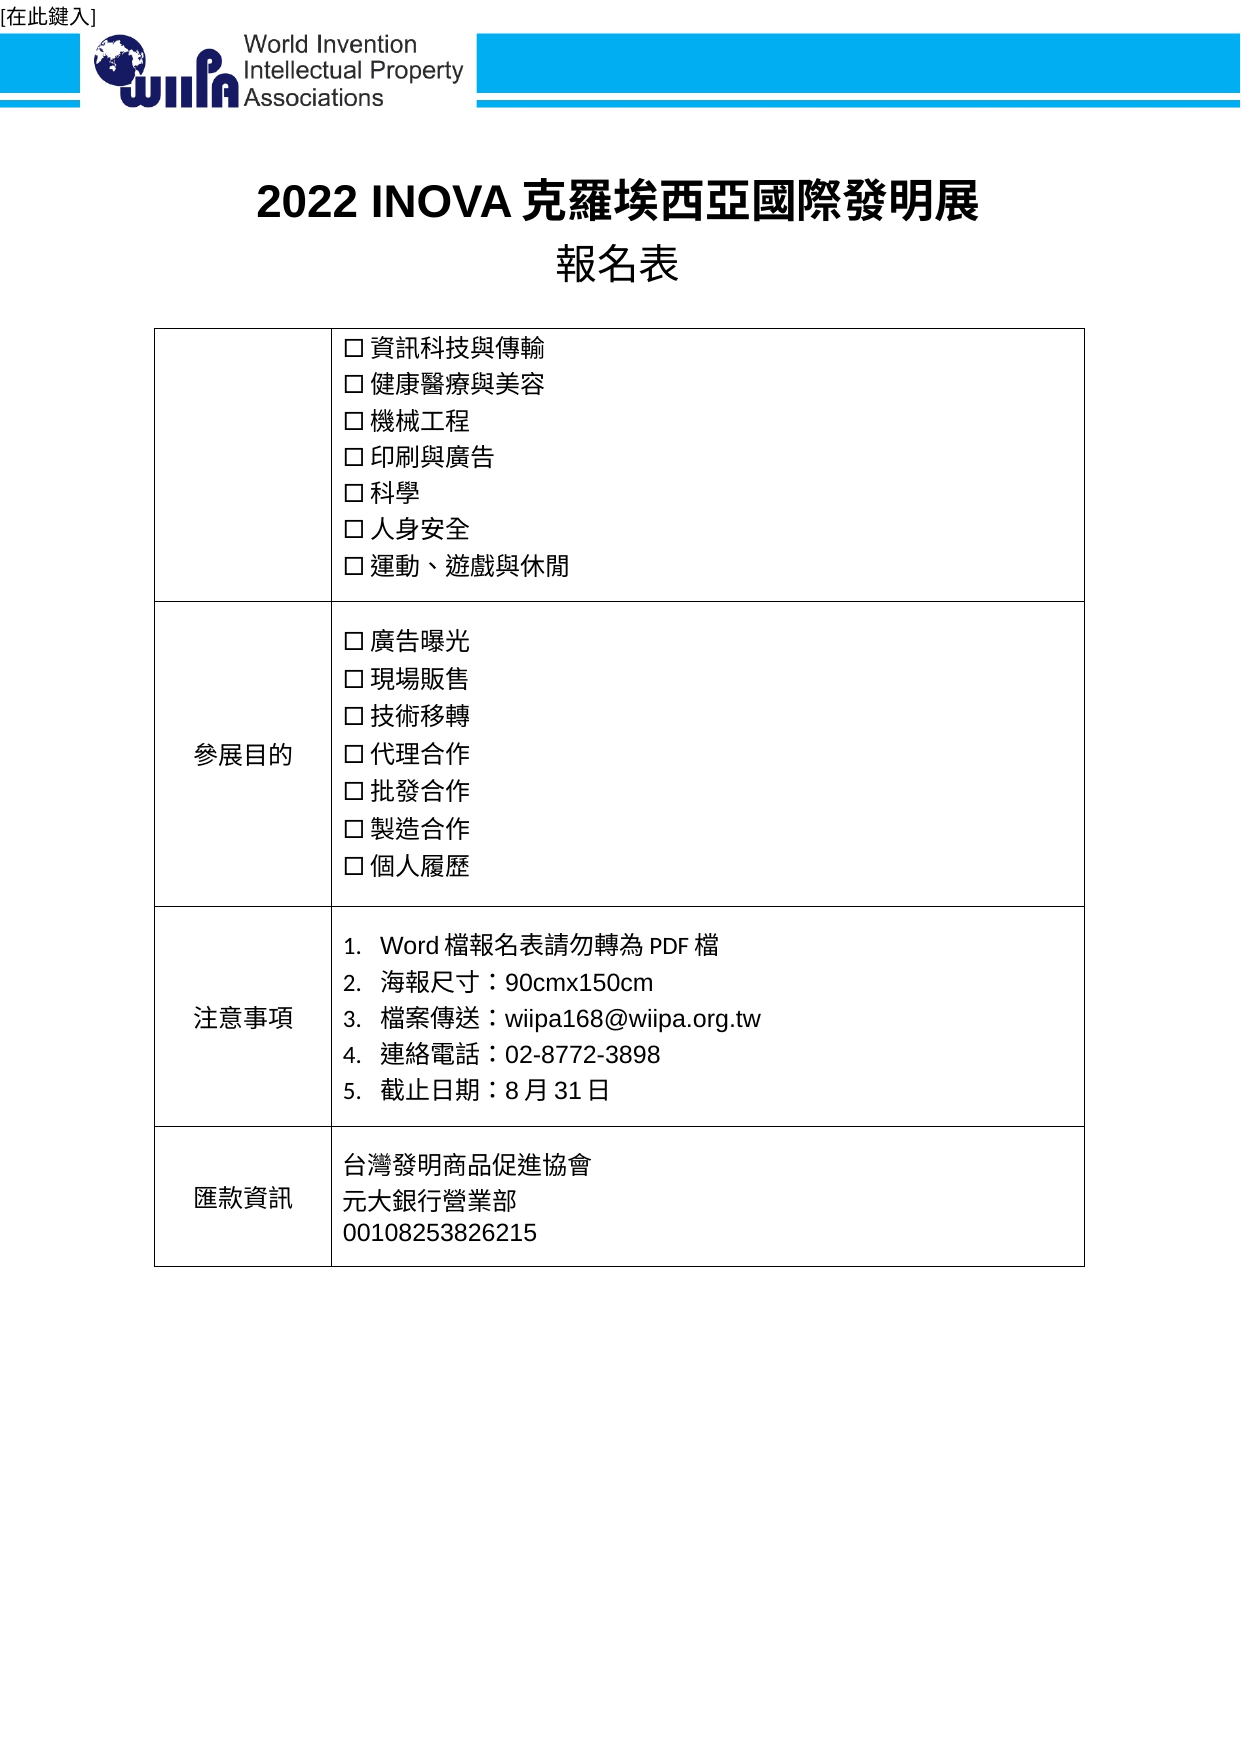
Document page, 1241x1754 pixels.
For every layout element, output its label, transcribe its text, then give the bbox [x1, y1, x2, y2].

table_cell  廣告曝光  現場販售  技術移轉  代理合作  批發合作  製造合作  個人履歷 [332, 602, 1084, 906]
table_cell 參展目的 [155, 602, 331, 906]
table_cell  資訊科技與傳輸  健康醫療與美容  機械工程  印刷與廣告  科學  人身安全  運動、遊戲與休閒 [332, 329, 1084, 601]
table_cell 注意事項 [155, 907, 331, 1126]
table_cell Word檔報名表請勿轉為PDF檔 海報尺寸：90cmx150cm 檔案傳送：wiipa168@wiipa.org.tw 連絡電話：02-8772-3898 截止日期：8月31日 [332, 907, 1084, 1126]
table_cell [155, 329, 331, 601]
table_cell 台灣發明商品促進協會 元大銀行營業部 00108253826215 [332, 1127, 1084, 1266]
table_cell 匯款資訊 [155, 1127, 331, 1266]
